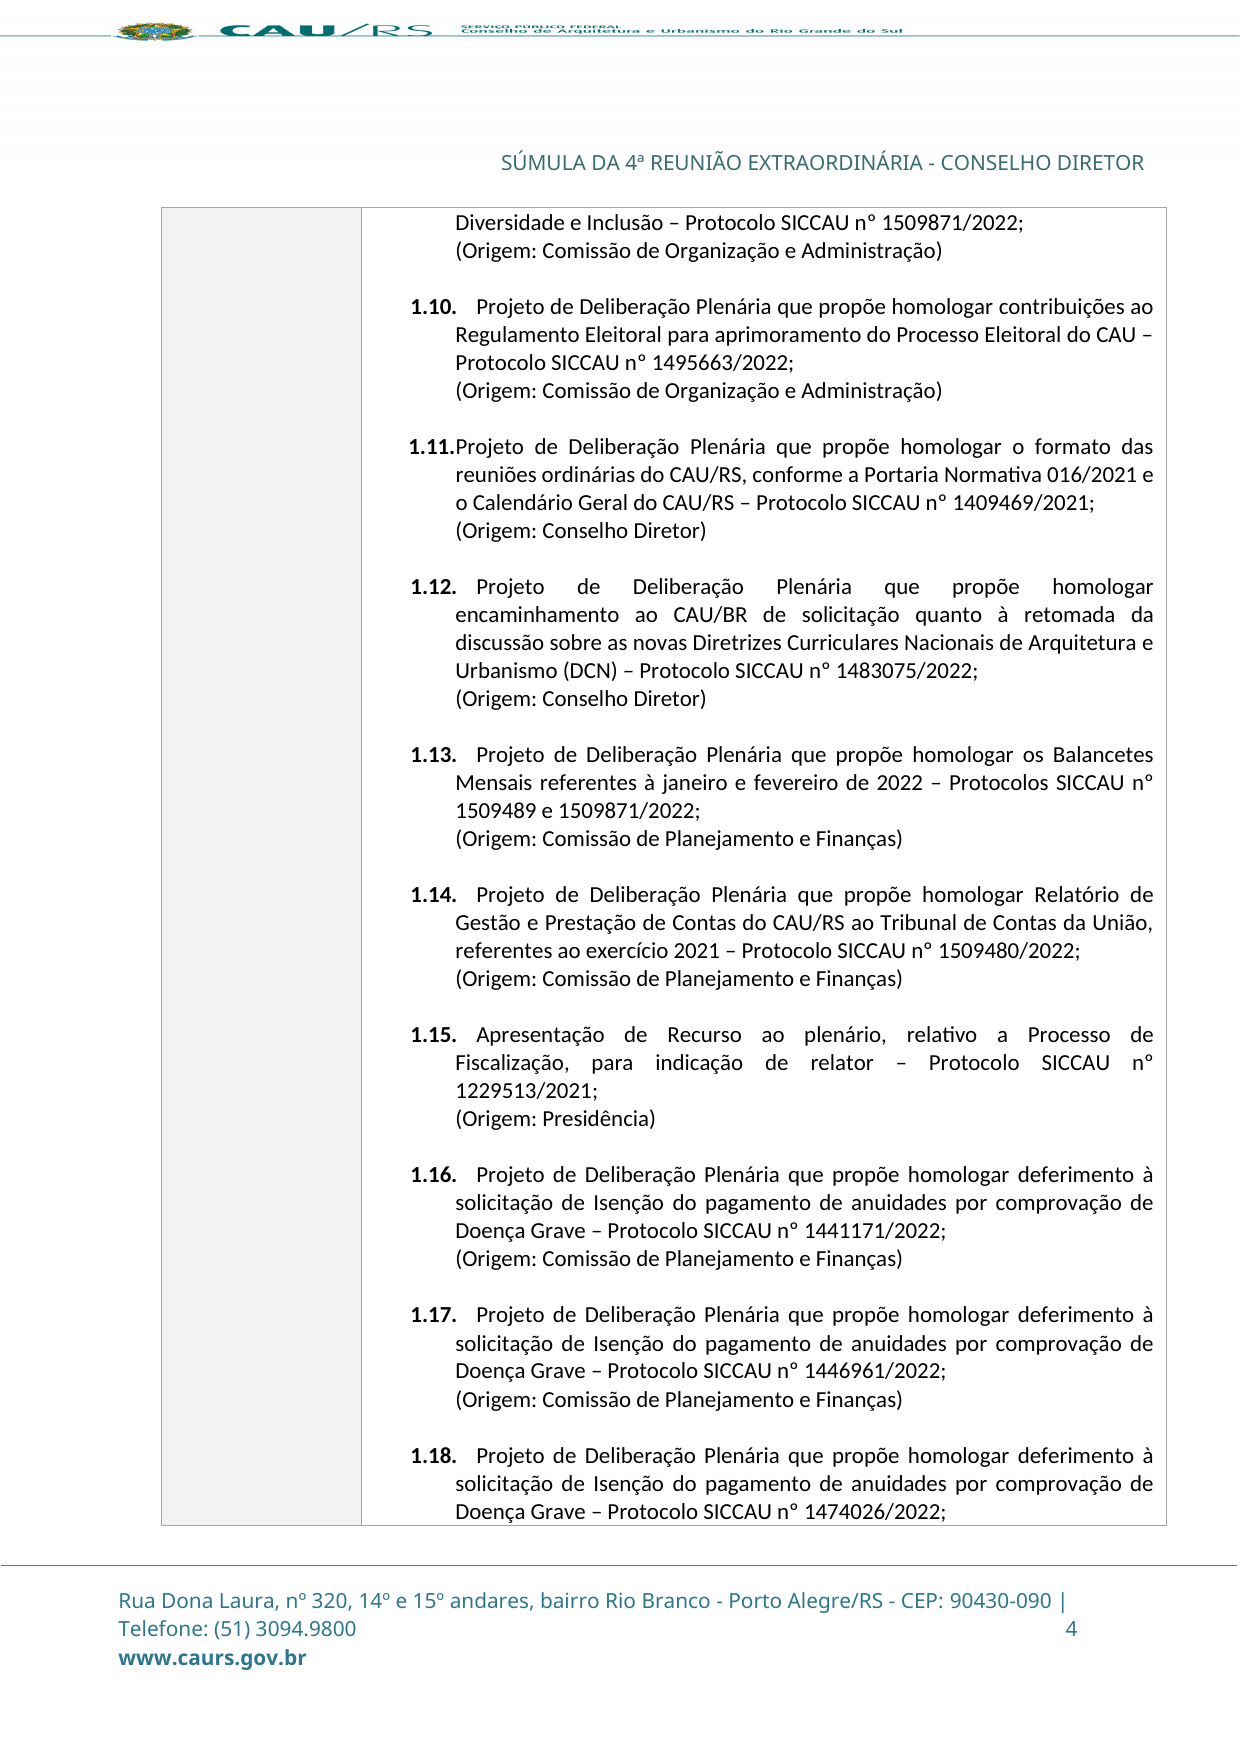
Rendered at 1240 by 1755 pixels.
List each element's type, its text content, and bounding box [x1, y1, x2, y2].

table_cell Projeto de Deliberação Plenária que propõe homologar a indicação de representante do CAU/RS ao Conselho Municipal de Patrimônio Histórico, Cultural, Natural e Paisagístico de Canela, ratificando a Deliberação Ad Referendum nº 003/2022 - Protocolo SICCAU nº 1498086/2022; (Origem: Presidência) Sessão de Julgamento – Processo Ético Disciplinar Protocolo SICCAU nº 1027561/2019 – Conselheira Relatora: Gislaine Saibro; (Origem: Comissão de Ética e Disciplina) Sessão de Julgamento – Processo Ético Disciplinar Protocolo SICCAU nº 1044967/2020 – Conselheira Relatora: Silvia Barakat; (Origem: Comissão de Ética e Disciplina) Projeto de Deliberação Plenária que aprova recomposição de Comissões Permanentes do CAU/RS – Protocolo SICCAU nº 1442826/2022; (Origem: Conselho Diretor) Projeto de Deliberação Plenária que propõe homologar alterações na Deliberação Plenária DPO- RS nº 1434/2022, que homologou a criação e composição de Comissão Temporária de Desenvolvimento de Critérios com vistas à classificação das IEs – Protocolo SICCAU nº 1495663/2022; (Origem: Presidência) Projeto de Deliberação Plenária que aprova critérios e orçamento para as chamadas públicas do CAU/RS a serem lançados em 2022 – Protocolo SICCAU nº 1508612/2022; (Origem: Conselho Diretor) Projeto de Deliberação Plenária que propõe homologar criação e composição das Comissões de Seleção de propostas para as chamadas públicas nº 001/2022 – Edital de Patrocínio, n° 002/2022 – Edital de Apoio Institucional, nº 003/2022 - Edital de Publicações e nº 004/2022 – Edital de Pesquisa Acadêmica Patrocínio para a Chamada Pública 01/2022 – Protocolo SICCAU nº 1508864/2022; (Origem: Conselho Diretor) Projeto de Deliberação Plenária que propõe homologar o Plano Estadual de Fiscalização do CAU/RS - Protocolo SICCAU nº 1507798/2022; (Origem: Comissão de Exercício Profissional) Projeto de proposta de criação de Comissão Temporária de Equidade, Diversidade e Inclusão – Protocolo SICCAU nº 1509871/2022; (Origem: Comissão de Organização e Administração) Projeto de Deliberação Plenária que propõe homologar contribuições ao Regulamento Eleitoral para aprimoramento do Processo Eleitoral do CAU – Protocolo SICCAU nº 1495663/2022; (Origem: Comissão de Organização e Administração) Projeto de Deliberação Plenária que propõe homologar o formato das reuniões ordinárias do CAU/RS, conforme a Portaria Normativa 016/2021 e o Calendário Geral do CAU/RS – Protocolo SICCAU nº 1409469/2021; (Origem: Conselho Diretor) Projeto de Deliberação Plenária que propõe homologar encaminhamento ao CAU/BR de solicitação quanto à retomada da discussão sobre as novas Diretrizes Curriculares Nacionais de Arquitetura e Urbanismo (DCN) – Protocolo SICCAU nº 1483075/2022; (Origem: Conselho Diretor) Projeto de Deliberação Plenária que propõe homologar os Balancetes Mensais referentes à janeiro e fevereiro de 2022 – Protocolos SICCAU nº 1509489 e 1509871/2022; (Origem: Comissão de Planejamento e Finanças) Projeto de Deliberação Plenária que propõe homologar Relatório de Gestão e Prestação de Contas do CAU/RS ao Tribunal de Contas da União, referentes ao exercício 2021 – Protocolo SICCAU nº 1509480/2022; (Origem: Comissão de Planejamento e Finanças) Apresentação de Recurso ao plenário, relativo a Processo de Fiscalização, para indicação de relator – Protocolo SICCAU nº 1229513/2021; (Origem: Presidência) Projeto de Deliberação Plenária que propõe homologar deferimento à solicitação de Isenção do pagamento de anuidades por comprovação de Doença Grave – Protocolo SICCAU nº 1441171/2022; (Origem: Comissão de Planejamento e Finanças) Projeto de Deliberação Plenária que propõe homologar deferimento à solicitação de Isenção do pagamento de anuidades por comprovação de Doença Grave – Protocolo SICCAU nº 1446961/2022; (Origem: Comissão de Planejamento e Finanças) Projeto de Deliberação Plenária que propõe homologar deferimento à solicitação de Isenção do pagamento de anuidades por comprovação de Doença Grave – Protocolo SICCAU nº 1474026/2022; (Origem: Comissão de Planejamento e Finanças) Pauta Temática. [362, 208, 1166, 1525]
table_cell [162, 208, 361, 1525]
